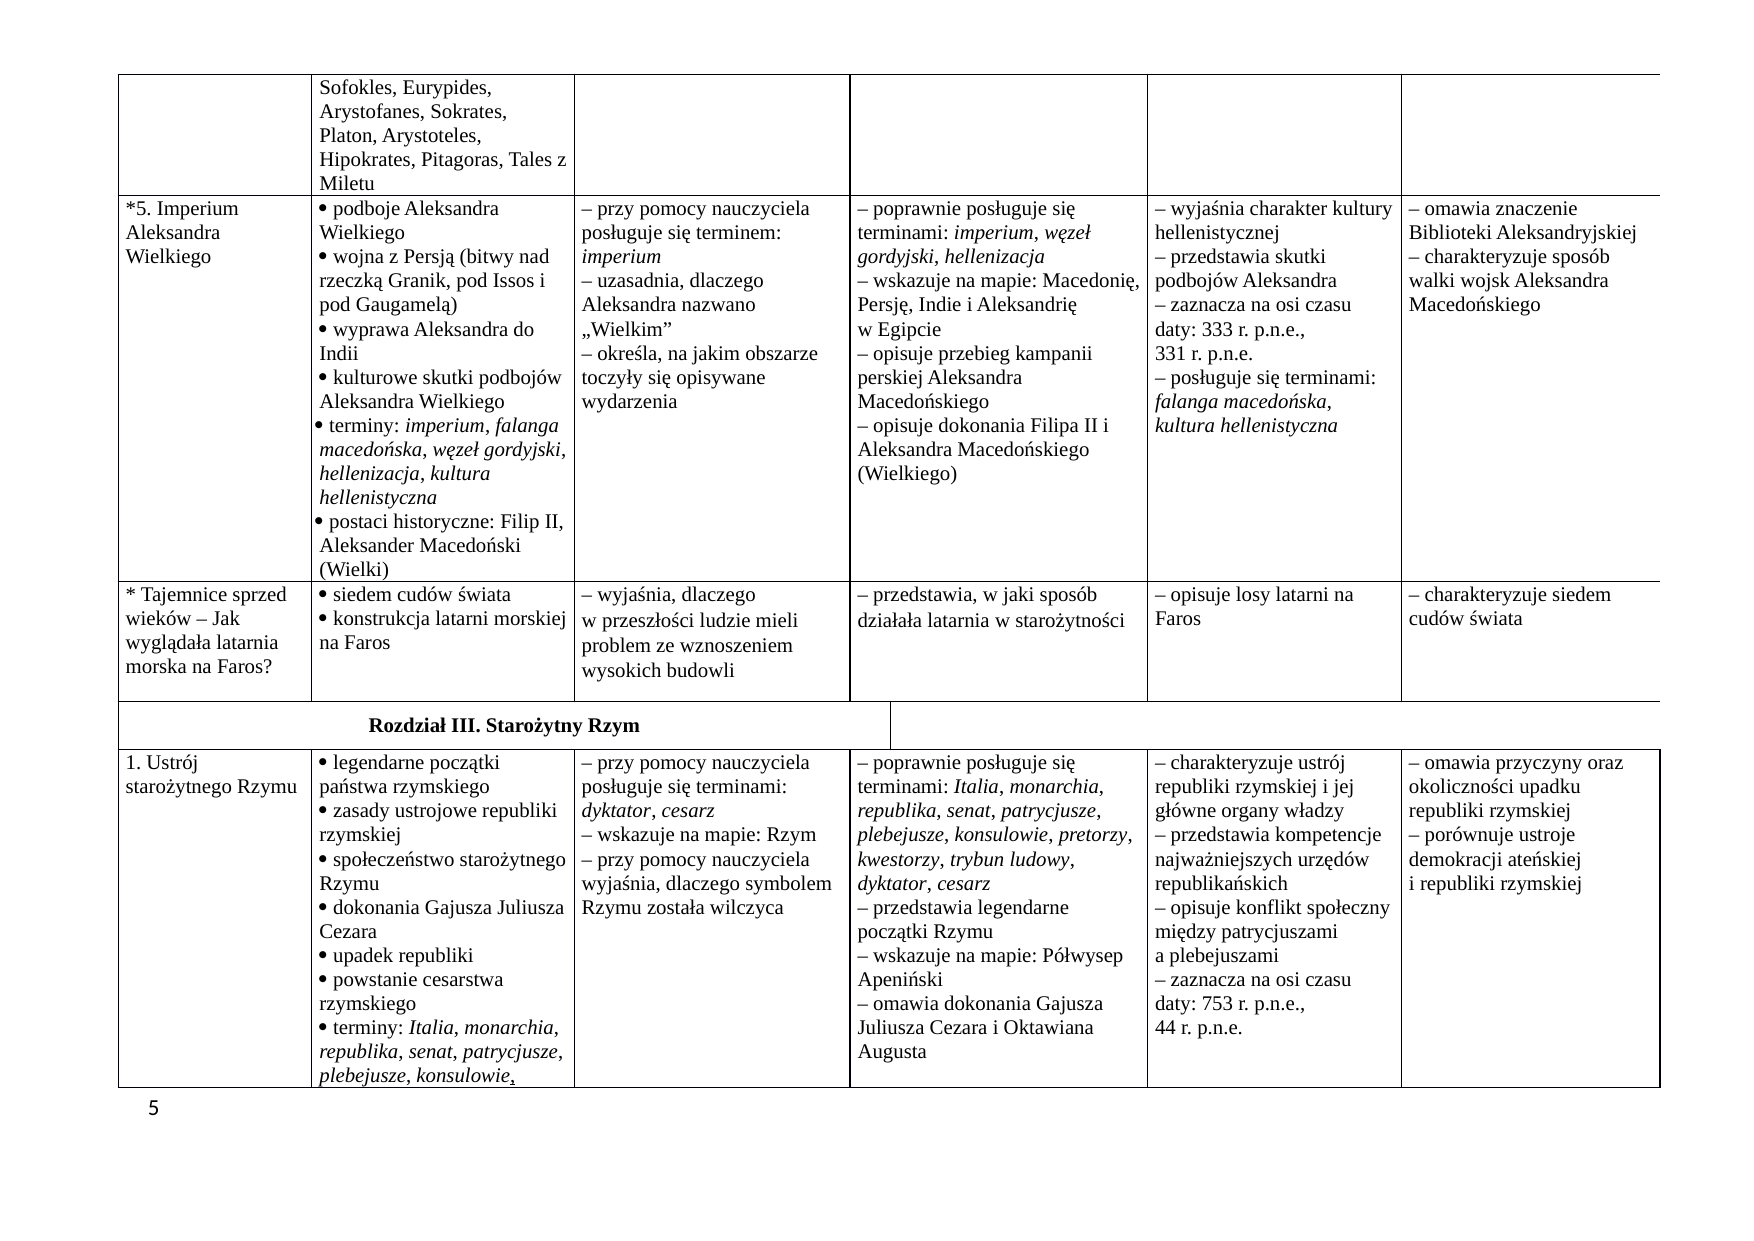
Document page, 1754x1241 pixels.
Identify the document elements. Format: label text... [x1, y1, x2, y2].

table_cell  siedem cudów świata  konstrukcja latarni morskiej na Faros [312, 582, 574, 701]
table_cell *5. Imperium Aleksandra Wielkiego [119, 196, 311, 581]
table_cell – wyjaśnia, dlaczego w przeszłości ludzie mieli problem ze wznoszeniem wysokich budowli [575, 582, 849, 701]
table_cell – przy pomocy nauczyciela posługuje się terminami: dyktator, cesarz – wskazuje na mapie: Rzym – przy pomocy nauczyciela wyjaśnia, dlaczego symbolem Rzymu została wilczyca [575, 750, 849, 1087]
table_cell – opisuje losy latarni na Faros [1148, 582, 1401, 701]
table_cell – omawia przyczyny oraz okoliczności upadku republiki rzymskiej – porównuje ustroje demokracji ateńskiej i republiki rzymskiej [1402, 750, 1659, 1087]
table_cell – charakteryzuje ustrój republiki rzymskiej i jej główne organy władzy – przedstawia kompetencje najważniejszych urzędów republikańskich – opisuje konflikt społeczny między patrycjuszami a plebejuszami – zaznacza na osi czasu daty: 753 r. p.n.e., 44 r. p.n.e. [1148, 750, 1401, 1087]
table_cell [1401, 702, 1660, 749]
table_cell [891, 702, 1147, 749]
table_cell Rozdział III. Starożytny Rzym [119, 702, 890, 749]
table_cell – przedstawia, w jaki sposób działała latarnia w starożytności [851, 582, 1147, 701]
table_cell [119, 75, 311, 195]
table_cell [575, 75, 849, 195]
table_cell – charakteryzuje siedem cudów świata [1402, 582, 1660, 701]
table_cell [1148, 702, 1401, 749]
table_cell [1148, 75, 1401, 195]
table_cell – wyjaśnia charakter kultury hellenistycznej – przedstawia skutki podbojów Aleksandra – zaznacza na osi czasu daty: 333 r. p.n.e., 331 r. p.n.e. – posługuje się terminami: falanga macedońska, kultura hellenistyczna [1148, 196, 1401, 581]
table_cell 1. Ustrój starożytnego Rzymu [119, 750, 311, 1087]
table_cell  podboje Aleksandra Wielkiego  wojna z Persją (bitwy nad rzeczką Granik, pod Issos i pod Gaugamelą)  wyprawa Aleksandra do Indii  kulturowe skutki podbojów Aleksandra Wielkiego  terminy: imperium, falanga macedońska, węzeł gordyjski, hellenizacja, kultura hellenistyczna  postaci historyczne: Filip II, Aleksander Macedoński (Wielki) [312, 196, 574, 581]
table_cell  legendarne początki państwa rzymskiego  zasady ustrojowe republiki rzymskiej  społeczeństwo starożytnego Rzymu  dokonania Gajusza Juliusza Cezara  upadek republiki  powstanie cesarstwa rzymskiego  terminy: Italia, monarchia, republika, senat, patrycjusze, plebejusze, konsulowie, [312, 750, 574, 1087]
table_cell – omawia znaczenie Biblioteki Aleksandryjskiej – charakteryzuje sposób walki wojsk Aleksandra Macedońskiego [1402, 196, 1660, 581]
table_cell * Tajemnice sprzed wieków – Jak wyglądała latarnia morska na Faros? [119, 582, 311, 701]
table_cell – poprawnie posługuje się terminami: imperium, węzeł gordyjski, hellenizacja – wskazuje na mapie: Macedonię, Persję, Indie i Aleksandrię w Egipcie – opisuje przebieg kampanii perskiej Aleksandra Macedońskiego – opisuje dokonania Filipa II i Aleksandra Macedońskiego (Wielkiego) [851, 196, 1147, 581]
table_cell – poprawnie posługuje się terminami: Italia, monarchia, republika, senat, patrycjusze, plebejusze, konsulowie, pretorzy, kwestorzy, trybun ludowy, dyktator, cesarz – przedstawia legendarne początki Rzymu – wskazuje na mapie: Półwysep Apeniński – omawia dokonania Gajusza Juliusza Cezara i Oktawiana Augusta [851, 750, 1147, 1087]
table_cell [851, 75, 1147, 195]
table_cell [1402, 75, 1660, 195]
table_cell – przy pomocy nauczyciela posługuje się terminem: imperium – uzasadnia, dlaczego Aleksandra nazwano „Wielkim” – określa, na jakim obszarze toczyły się opisywane wydarzenia [575, 196, 849, 581]
table_cell Sofokles, Eurypides, Arystofanes, Sokrates, Platon, Arystoteles, Hipokrates, Pitagoras, Tales z Miletu [312, 75, 574, 195]
